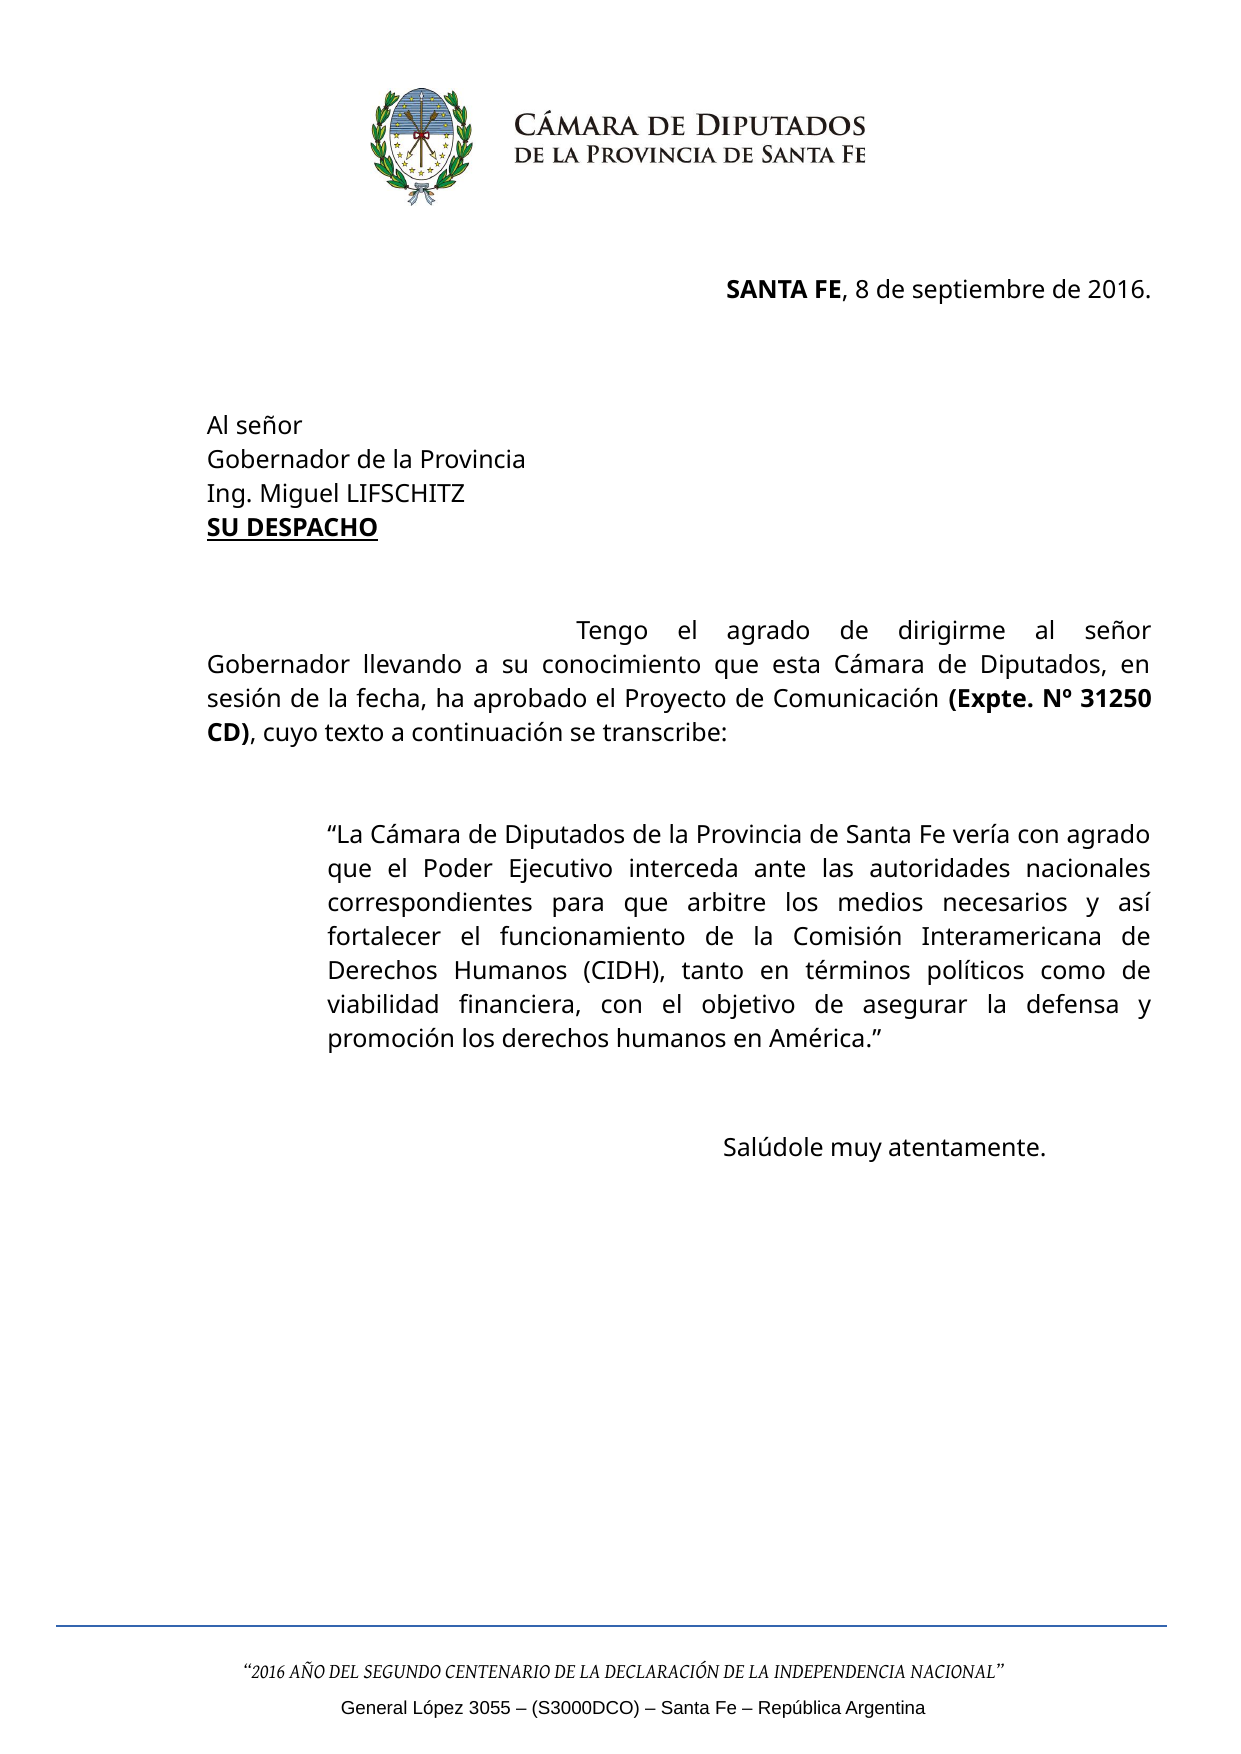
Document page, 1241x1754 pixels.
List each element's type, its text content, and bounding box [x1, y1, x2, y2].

text Salúdole muy atentamente. [649, 1129, 1152, 1163]
text “La Cámara de Diputados de la Provincia de Santa Fe vería con agrado que el Poder Ejecutivo interceda ante las autoridades nacionales correspondientes para que arbitre los medios necesarios y así fortalecer el funcionamiento de la Comisión Interamericana de Derechos Humanos (CIDH), tanto en términos políticos como de viabilidad financiera, con el objetivo de asegurar la defensa y promoción los derechos humanos en América.” [327, 817, 1152, 1055]
picture [370, 88, 866, 210]
text SANTA FE, 8 de septiembre de 2016. [207, 272, 1152, 306]
text SU DESPACHO [207, 510, 1152, 544]
text Tengo el agrado de dirigirme al señor Gobernador llevando a su conocimiento que esta Cámara de Diputados, en sesión de la fecha, ha aprobado el Proyecto de Comunicación (Expte. Nº 31250 CD), cuyo texto a continuación se transcribe: [207, 612, 1152, 748]
text Ing. Miguel LIFSCHITZ [207, 476, 1152, 510]
text Al señor [207, 408, 1152, 442]
text Gobernador de la Provincia [207, 442, 1152, 476]
